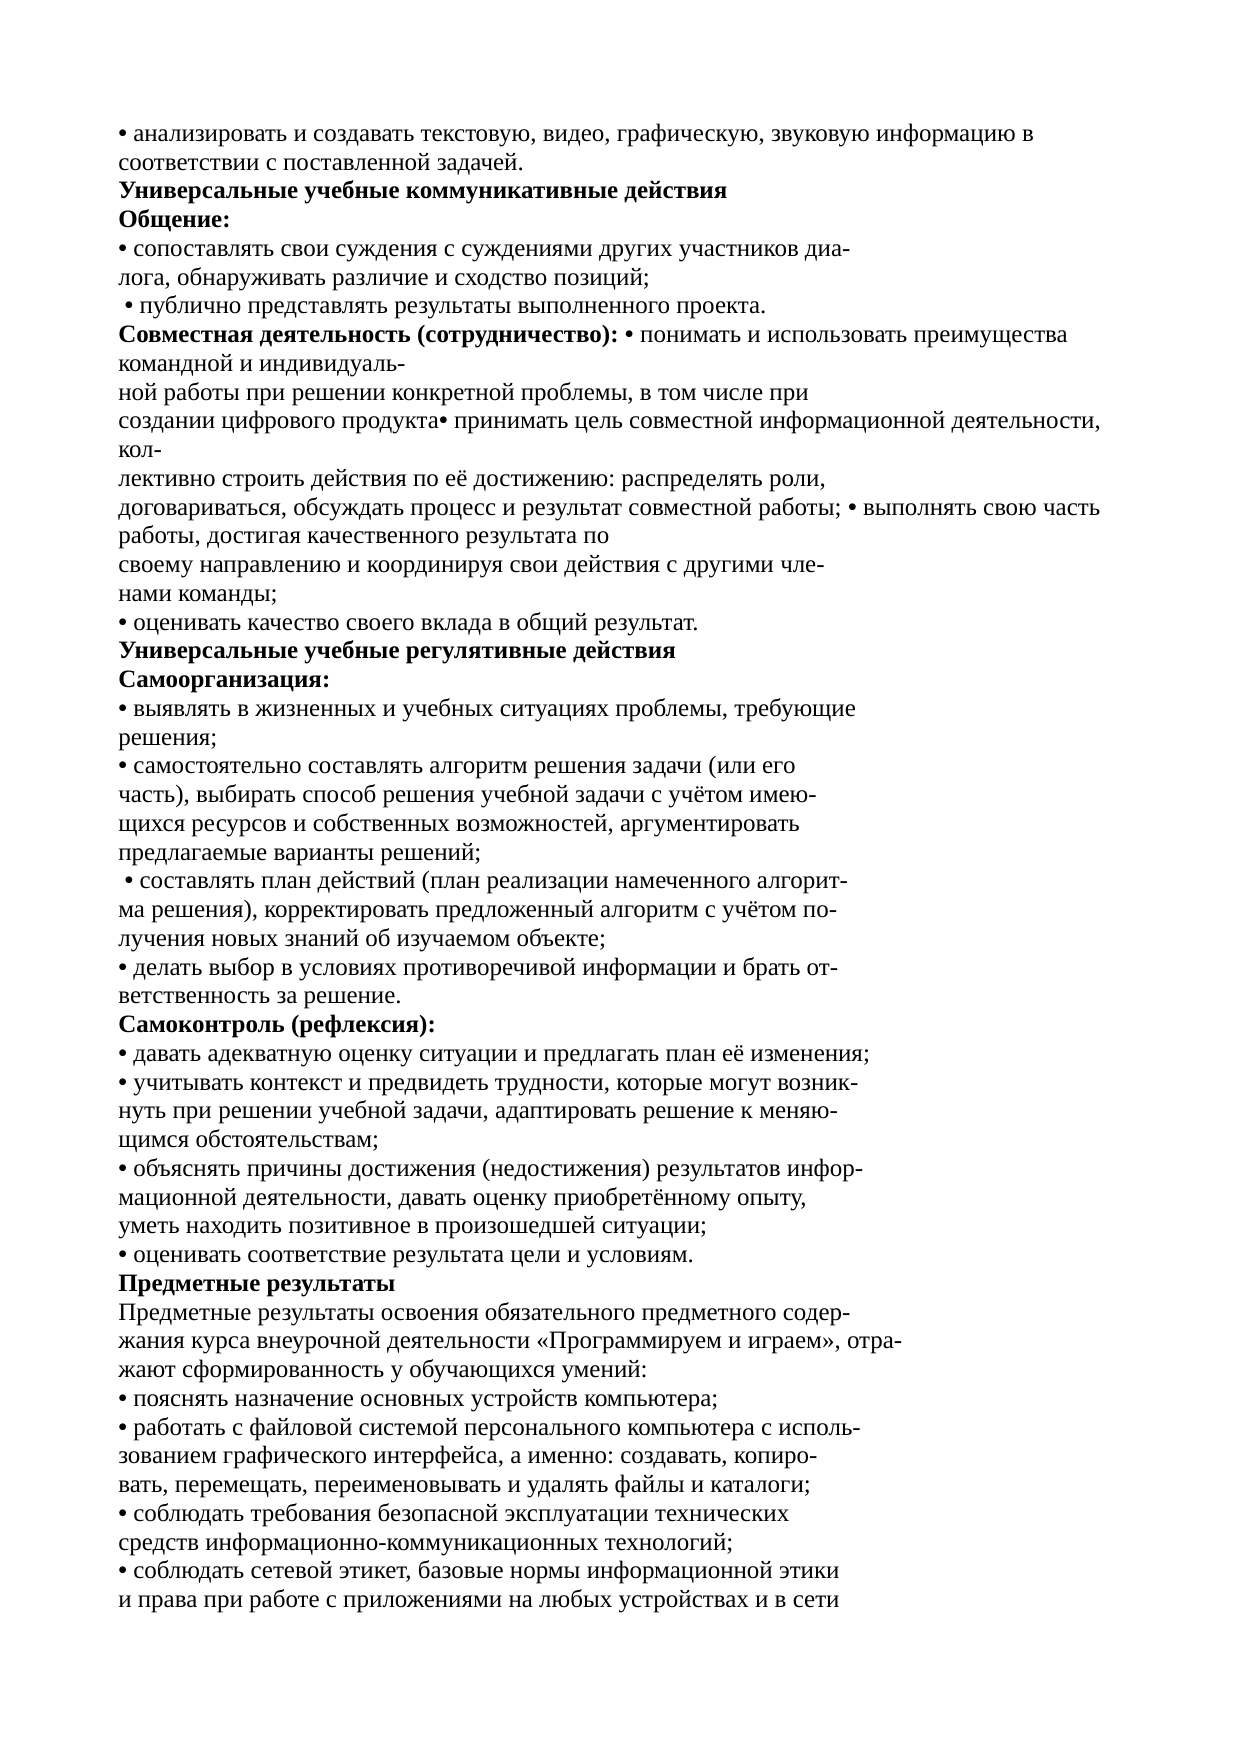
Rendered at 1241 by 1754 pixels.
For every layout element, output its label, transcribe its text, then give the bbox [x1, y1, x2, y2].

text • соблюдать требования безопасной эксплуатации технических [118, 1498, 1122, 1527]
text и права при работе с приложениями на любых устройствах и в сети [118, 1584, 1122, 1613]
text жают сформированность у обучающихся умений: [118, 1354, 1122, 1383]
text • самостоятельно составлять алгоритм решения задачи (или его [118, 751, 1122, 779]
text • работать с файловой системой персонального компьютера с исполь- [118, 1412, 1122, 1441]
text Универсальные учебные коммуникативные действия [118, 176, 1122, 204]
text нуть при решении учебной задачи, адаптировать решение к меняю- [118, 1096, 1122, 1124]
text мационной деятельности, давать оценку приобретённому опыту, [118, 1182, 1122, 1211]
text нами команды; [118, 578, 1122, 607]
text • анализировать и создавать текстовую, видео, графическую, звуковую информацию в соответствии с поставленной задачей. [118, 118, 1122, 176]
text лективно строить действия по её достижению: распределять роли, [118, 463, 1122, 492]
text вать, перемещать, переименовывать и удалять файлы и каталоги; [118, 1469, 1122, 1498]
text • публично представлять результаты выполненного проекта. [118, 291, 1122, 319]
text договариваться, обсуждать процесс и результат совместной работы; • выполнять свою часть работы, достигая качественного результата по [118, 492, 1122, 549]
text жания курса внеурочной деятельности «Программируем и играем», отра- [118, 1326, 1122, 1354]
text • объяснять причины достижения (недостижения) результатов инфор- [118, 1153, 1122, 1182]
text • оценивать соответствие результата цели и условиям. [118, 1239, 1122, 1268]
text ветственность за решение. [118, 981, 1122, 1009]
text часть), выбирать способ решения учебной задачи с учётом имею- [118, 779, 1122, 808]
text • выявлять в жизненных и учебных ситуациях проблемы, требующие [118, 693, 1122, 722]
text Предметные результаты освоения обязательного предметного содер- [118, 1297, 1122, 1326]
text Самоконтроль (рефлексия): [118, 1009, 1122, 1038]
text • сопоставлять свои суждения с суждениями других участников диа- [118, 233, 1122, 262]
text • составлять план действий (план реализации намеченного алгорит- [118, 866, 1122, 894]
text своему направлению и координируя свои действия с другими чле- [118, 549, 1122, 578]
text Универсальные учебные регулятивные действия [118, 636, 1122, 664]
text щимся обстоятельствам; [118, 1124, 1122, 1153]
text • учитывать контекст и предвидеть трудности, которые могут возник- [118, 1067, 1122, 1096]
text Предметные результаты [118, 1268, 1122, 1297]
text зованием графического интерфейса, а именно: создавать, копиро- [118, 1441, 1122, 1469]
text • делать выбор в условиях противоречивой информации и брать от- [118, 952, 1122, 981]
text лучения новых знаний об изучаемом объекте; [118, 923, 1122, 952]
text • соблюдать сетевой этикет, базовые нормы информационной этики [118, 1556, 1122, 1584]
text ной работы при решении конкретной проблемы, в том числе при [118, 377, 1122, 406]
text • оценивать качество своего вклада в общий результат. [118, 607, 1122, 636]
text • давать адекватную оценку ситуации и предлагать план её изменения; [118, 1038, 1122, 1067]
text создании цифрового продукта• принимать цель совместной информационной деятельности, кол- [118, 406, 1122, 463]
text средств информационно-коммуникационных технологий; [118, 1527, 1122, 1556]
text Самоорганизация: [118, 664, 1122, 693]
text предлагаемые варианты решений; [118, 837, 1122, 866]
text уметь находить позитивное в произошедшей ситуации; [118, 1211, 1122, 1239]
text ма решения), корректировать предложенный алгоритм с учётом по- [118, 894, 1122, 923]
text Общение: [118, 204, 1122, 233]
text щихся ресурсов и собственных возможностей, аргументировать [118, 808, 1122, 837]
text Совместная деятельность (сотрудничество): • понимать и использовать преимущества командной и индивидуаль- [118, 319, 1122, 377]
text • пояснять назначение основных устройств компьютера; [118, 1383, 1122, 1412]
text лога, обнаруживать различие и сходство позиций; [118, 262, 1122, 291]
text решения; [118, 722, 1122, 751]
